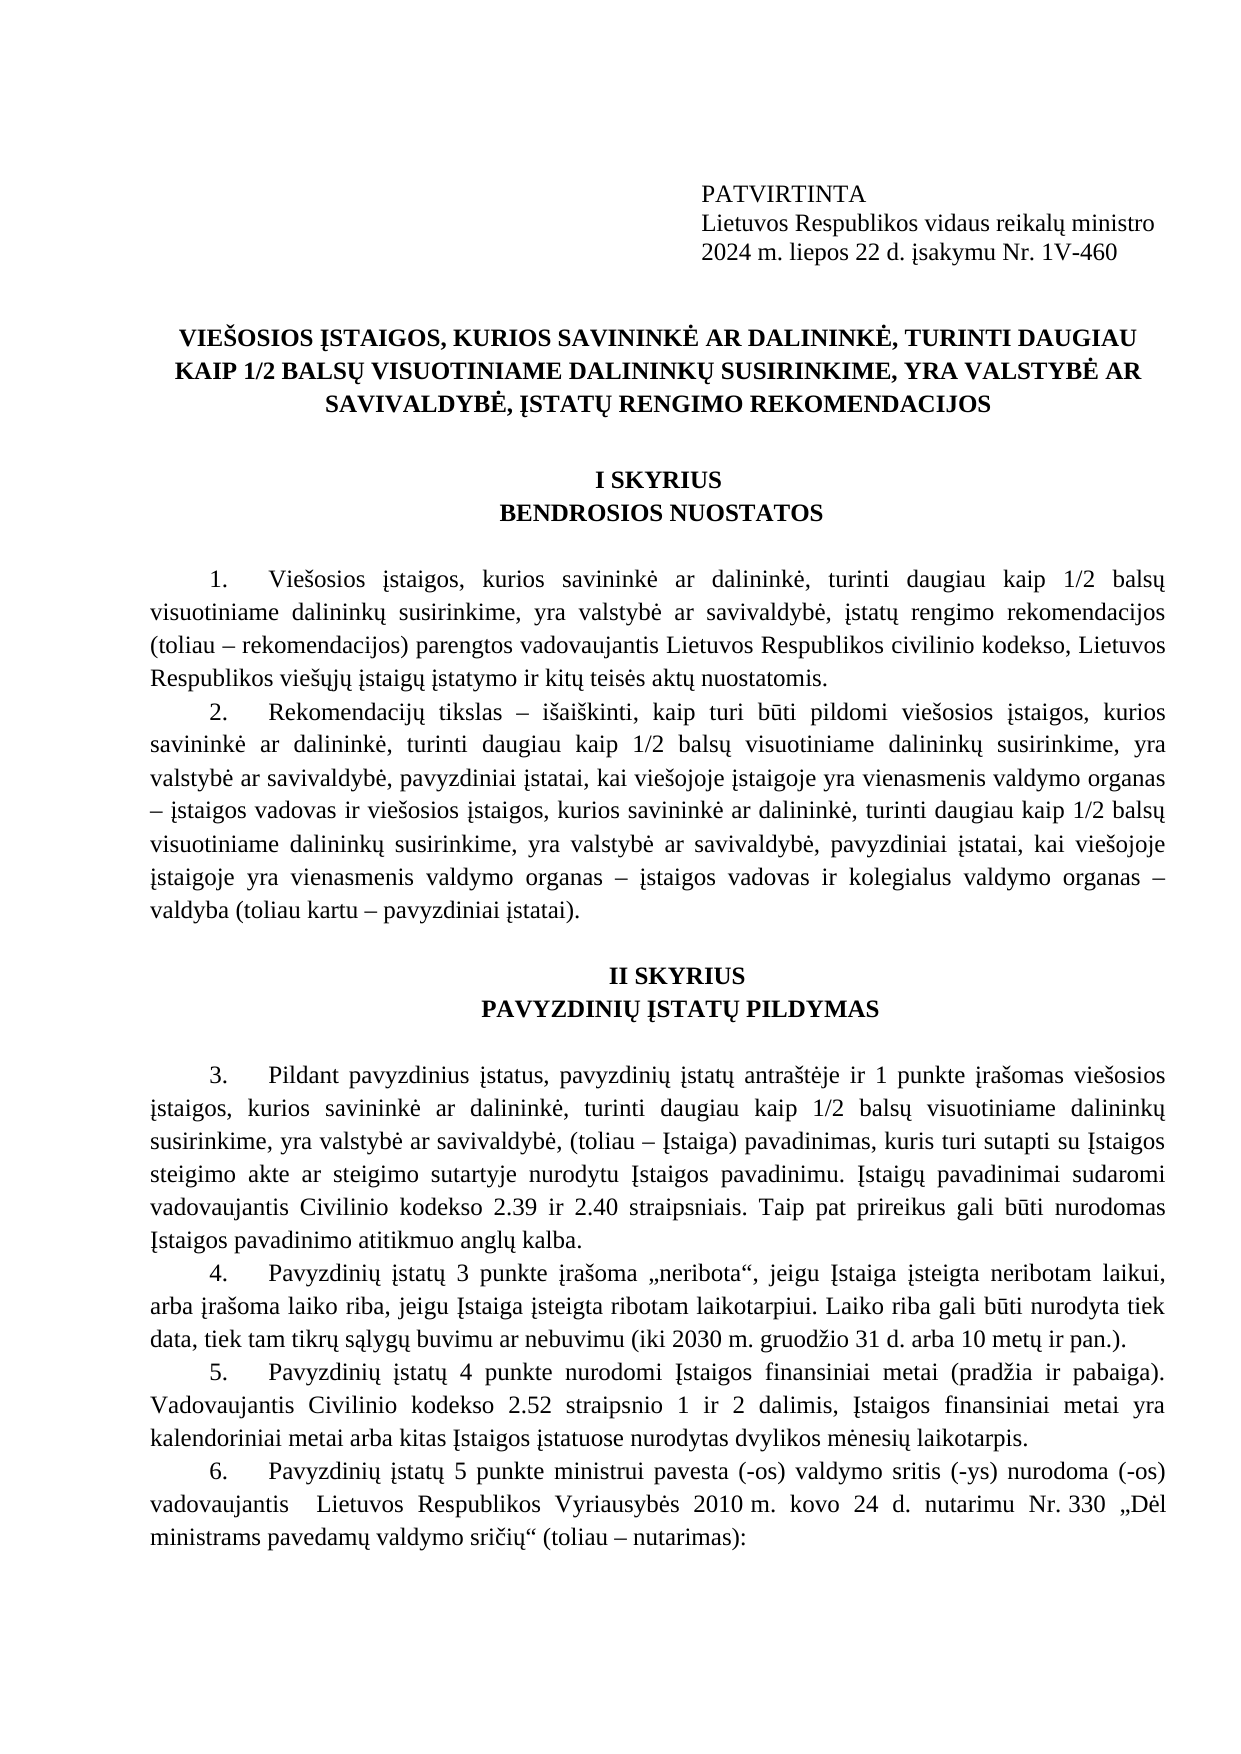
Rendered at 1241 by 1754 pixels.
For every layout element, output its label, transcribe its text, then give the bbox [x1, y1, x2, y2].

text 4. Pavyzdinių įstatų 3 punkte įrašoma „neribota“, jeigu Įstaiga įsteigta neribotam laikui, arba įrašoma laiko riba, jeigu Įstaiga įsteigta ribotam laikotarpiui. Laiko riba gali būti nurodyta tiek data, tiek tam tikrų sąlygų buvimu ar nebuvimu (iki 2030 m. gruodžio 31 d. arba 10 metų ir pan.). [150, 1258, 1167, 1353]
text 6. Pavyzdinių įstatų 5 punkte ministrui pavesta (-os) valdymo sritis (-ys) nurodoma (-os) vadovaujantis Lietuvos Respublikos Vyriausybės 2010 m. kovo 24 d. nutarimu Nr. 330 „Dėl ministrams pavedamų valdymo sričių“ (toliau – nutarimas): [150, 1456, 1167, 1551]
text 3. Pildant pavyzdinius įstatus, pavyzdinių įstatų antraštėje ir 1 punkte įrašomas viešosios įstaigos, kurios savininkė ar dalininkė, turinti daugiau kaip 1/2 balsų visuotiniame dalininkų susirinkime, yra valstybė ar savivaldybė, (toliau – Įstaiga) pavadinimas, kuris turi sutapti su Įstaigos steigimo akte ar steigimo sutartyje nurodytu Įstaigos pavadinimu. Įstaigų pavadinimai sudaromi vadovaujantis Civilinio kodekso 2.39 ir 2.40 straipsniais. Taip pat prireikus gali būti nurodomas Įstaigos pavadinimo atitikmuo anglų kalba. [150, 1060, 1167, 1254]
text II SKYRIUS [187, 961, 1167, 989]
text Lietuvos Respublikos vidaus reikalų ministro [682, 208, 1167, 237]
text I SKYRIUS [150, 465, 1167, 494]
text 2024 m. liepos 22 d. įsakymu Nr. 1V-460 [682, 237, 1167, 266]
text 5. Pavyzdinių įstatų 4 punkte nurodomi Įstaigos finansiniai metai (pradžia ir pabaiga). Vadovaujantis Civilinio kodekso 2.52 straipsnio 1 ir 2 dalimis, Įstaigos finansiniai metai yra kalendoriniai metai arba kitas Įstaigos įstatuose nurodytas dvylikos mėnesių laikotarpis. [150, 1357, 1167, 1452]
text PAVYZDINIŲ ĮSTATŲ PILDYMAS [187, 994, 1167, 1022]
text 2. Rekomendacijų tikslas – išaiškinti, kaip turi būti pildomi viešosios įstaigos, kurios savininkė ar dalininkė, turinti daugiau kaip 1/2 balsų visuotiniame dalininkų susirinkime, yra valstybė ar savivaldybė, pavyzdiniai įstatai, kai viešojoje įstaigoje yra vienasmenis valdymo organas – įstaigos vadovas ir viešosios įstaigos, kurios savininkė ar dalininkė, turinti daugiau kaip 1/2 balsų visuotiniame dalininkų susirinkime, yra valstybė ar savivaldybė, pavyzdiniai įstatai, kai viešojoje įstaigoje yra vienasmenis valdymo organas – įstaigos vadovas ir kolegialus valdymo organas – valdyba (toliau kartu – pavyzdiniai įstatai). [150, 697, 1167, 923]
text BENDROSIOS NUOSTATOS [150, 498, 1167, 527]
text VIEŠOSIOS ĮSTAIGOS, KURIOS SAVININKĖ AR DALININKĖ, TURINTI DAUGIAU KAIP 1/2 BALSŲ VISUOTINIAME DALININKŲ SUSIRINKIME, YRA VALSTYBĖ AR SAVIVALDYBĖ, ĮSTATŲ RENGIMO REKOMENDACIJOS [150, 323, 1167, 418]
text PATVIRTINTA [682, 179, 1167, 208]
text 1. Viešosios įstaigos, kurios savininkė ar dalininkė, turinti daugiau kaip 1/2 balsų visuotiniame dalininkų susirinkime, yra valstybė ar savivaldybė, įstatų rengimo rekomendacijos (toliau – rekomendacijos) parengtos vadovaujantis Lietuvos Respublikos civilinio kodekso, Lietuvos Respublikos viešųjų įstaigų įstatymo ir kitų teisės aktų nuostatomis. [150, 564, 1167, 692]
